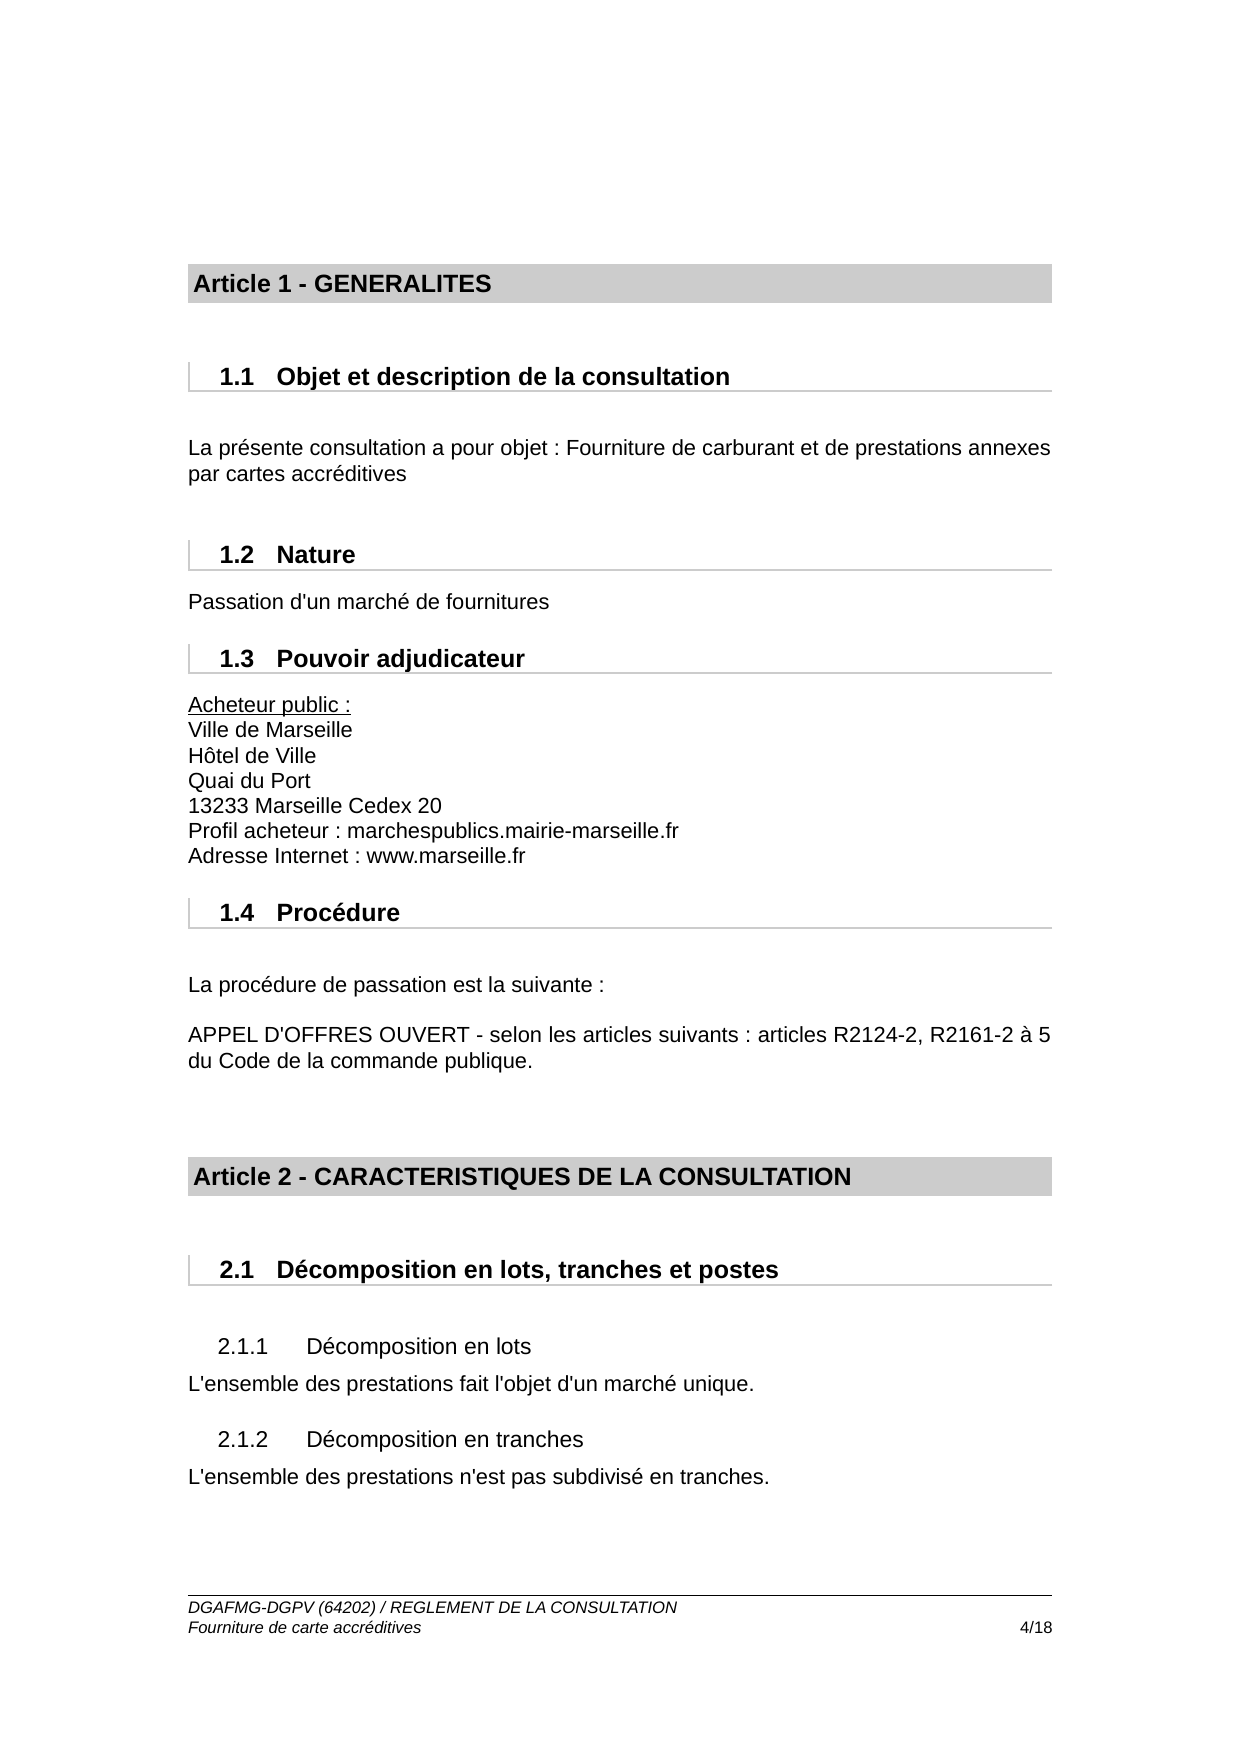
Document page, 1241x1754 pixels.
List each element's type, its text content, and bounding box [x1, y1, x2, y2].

text La procédure de passation est la suivante : [188, 972, 1052, 997]
subtitle Nature [190, 540, 1052, 569]
subtitle CARACTERISTIQUES DE LA CONSULTATION [190, 1159, 1050, 1194]
subtitle Décomposition en tranches [188, 1426, 1052, 1452]
text Adresse Internet : www.marseille.fr [188, 843, 1052, 869]
subtitle Procédure [190, 898, 1052, 927]
subtitle Décomposition en lots, tranches et postes [190, 1255, 1052, 1284]
text APPEL D'OFFRES OUVERT - selon les articles suivants : articles R2124-2, R2161-2 à 5 du Code de la commande publique. [188, 1022, 1052, 1073]
text Passation d'un marché de fournitures [188, 589, 1052, 614]
text Ville de Marseille [188, 717, 1052, 743]
text Hôtel de Ville [188, 743, 1052, 768]
text Acheteur public : [188, 692, 1052, 717]
text La présente consultation a pour objet : Fourniture de carburant et de prestations annexes par cartes accréditives [188, 435, 1052, 486]
text 13233 Marseille Cedex 20 [188, 793, 1052, 818]
subtitle Objet et description de la consultation [190, 362, 1052, 390]
subtitle GENERALITES [190, 266, 1050, 300]
text Profil acheteur : marchespublics.mairie-marseille.fr [188, 818, 1052, 843]
subtitle Pouvoir adjudicateur [190, 644, 1052, 672]
text L'ensemble des prestations n'est pas subdivisé en tranches. [188, 1464, 1052, 1489]
subtitle Décomposition en lots [188, 1333, 1052, 1359]
text L'ensemble des prestations fait l'objet d'un marché unique. [188, 1371, 1052, 1396]
text Quai du Port [188, 768, 1052, 793]
